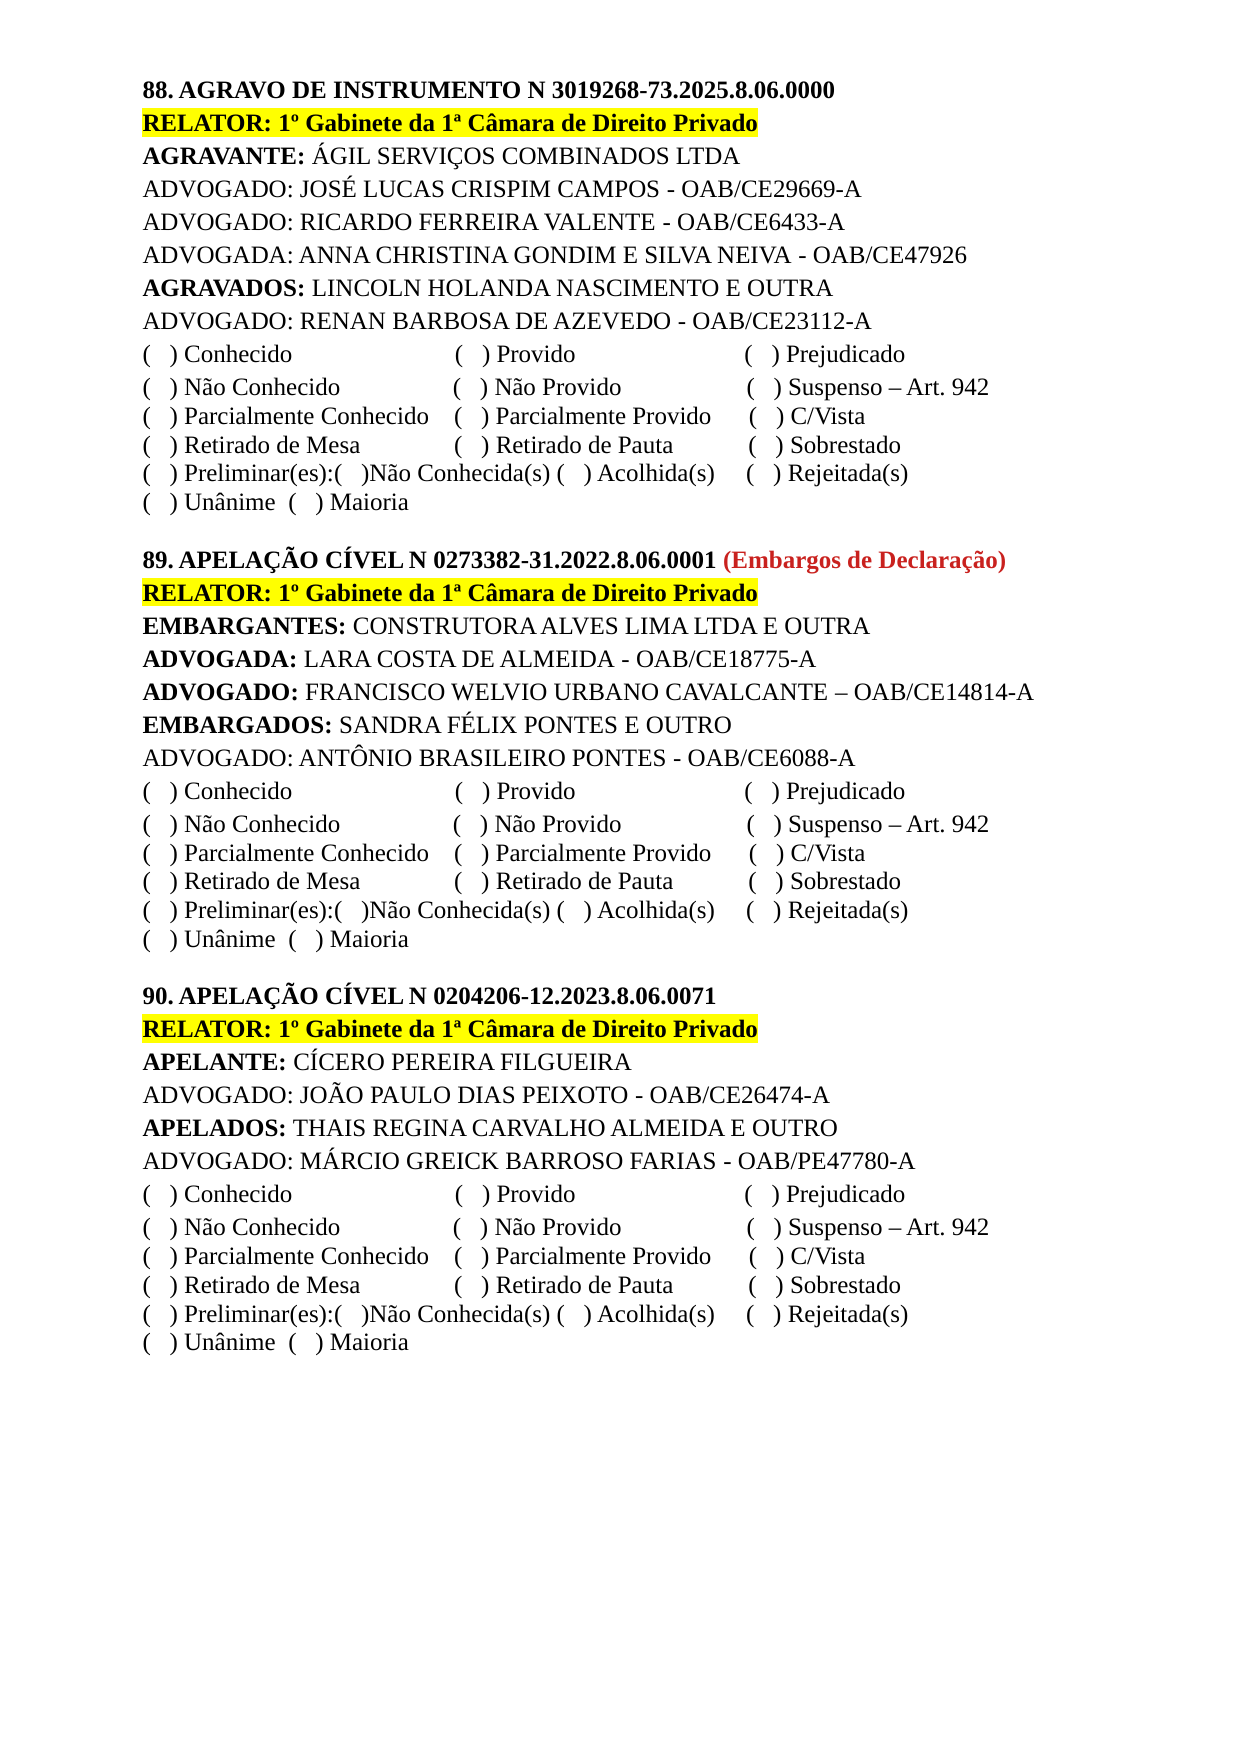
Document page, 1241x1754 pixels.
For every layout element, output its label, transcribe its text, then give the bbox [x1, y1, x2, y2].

text ( ) Não Conhecido ( ) Não Provido ( ) Suspenso – Art. 942 [142, 809, 1158, 838]
text ( ) Retirado de Mesa ( ) Retirado de Pauta ( ) Sobrestado [142, 1270, 1158, 1299]
text 88. AGRAVO DE INSTRUMENTO N 3019268-73.2025.8.06.0000 RELATOR: 1º Gabinete da 1ª Câmara de Direito Privado AGRAVANTE: ÁGIL SERVIÇOS COMBINADOS LTDA ADVOGADO: JOSÉ LUCAS CRISPIM CAMPOS - OAB/CE29669-A ADVOGADO: RICARDO FERREIRA VALENTE - OAB/CE6433-A ADVOGADA: ANNA CHRISTINA GONDIM E SILVA NEIVA - OAB/CE47926 AGRAVADOS: LINCOLN HOLANDA NASCIMENTO E OUTRA ADVOGADO: RENAN BARBOSA DE AZEVEDO - OAB/CE23112-A ( ) Conhecido ( ) Provido ( ) Prejudicado [142, 75, 1141, 368]
text ( ) Unânime ( ) Maioria [142, 924, 1158, 953]
text EMBARGADOS: SANDRA FÉLIX PONTES E OUTRO ADVOGADO: ANTÔNIO BRASILEIRO PONTES - OAB/CE6088-A ( ) Conhecido ( ) Provido ( ) Prejudicado [142, 710, 1141, 804]
text ( ) Retirado de Mesa ( ) Retirado de Pauta ( ) Sobrestado [142, 866, 1158, 895]
text ( ) Não Conhecido ( ) Não Provido ( ) Suspenso – Art. 942 [142, 372, 1158, 401]
text ( ) Parcialmente Conhecido ( ) Parcialmente Provido ( ) C/Vista [142, 1241, 1158, 1270]
text ( ) Preliminar(es):( )Não Conhecida(s) ( ) Acolhida(s) ( ) Rejeitada(s) [142, 895, 1158, 924]
text 90. APELAÇÃO CÍVEL N 0204206-12.2023.8.06.0071 RELATOR: 1º Gabinete da 1ª Câmara de Direito Privado APELANTE: CÍCERO PEREIRA FILGUEIRA ADVOGADO: JOÃO PAULO DIAS PEIXOTO - OAB/CE26474-A APELADOS: THAIS REGINA CARVALHO ALMEIDA E OUTRO ADVOGADO: MÁRCIO GREICK BARROSO FARIAS - OAB/PE47780-A ( ) Conhecido ( ) Provido ( ) Prejudicado [142, 981, 1141, 1208]
text ( ) Preliminar(es):( )Não Conhecida(s) ( ) Acolhida(s) ( ) Rejeitada(s) [142, 1299, 1158, 1327]
text 89. APELAÇÃO CÍVEL N 0273382-31.2022.8.06.0001 (Embargos de Declaração) RELATOR: 1º Gabinete da 1ª Câmara de Direito Privado EMBARGANTES: CONSTRUTORA ALVES LIMA LTDA E OUTRA ADVOGADA: LARA COSTA DE ALMEIDA - OAB/CE18775-A ADVOGADO: FRANCISCO WELVIO URBANO CAVALCANTE – OAB/CE14814-A [142, 545, 1141, 706]
text ( ) Parcialmente Conhecido ( ) Parcialmente Provido ( ) C/Vista [142, 401, 1158, 430]
text ( ) Unânime ( ) Maioria [142, 487, 1158, 516]
text ( ) Não Conhecido ( ) Não Provido ( ) Suspenso – Art. 942 [142, 1212, 1158, 1241]
text ( ) Unânime ( ) Maioria [142, 1327, 1158, 1356]
text ( ) Preliminar(es):( )Não Conhecida(s) ( ) Acolhida(s) ( ) Rejeitada(s) [142, 458, 1158, 487]
text ( ) Parcialmente Conhecido ( ) Parcialmente Provido ( ) C/Vista [142, 838, 1158, 866]
text ( ) Retirado de Mesa ( ) Retirado de Pauta ( ) Sobrestado [142, 430, 1158, 458]
